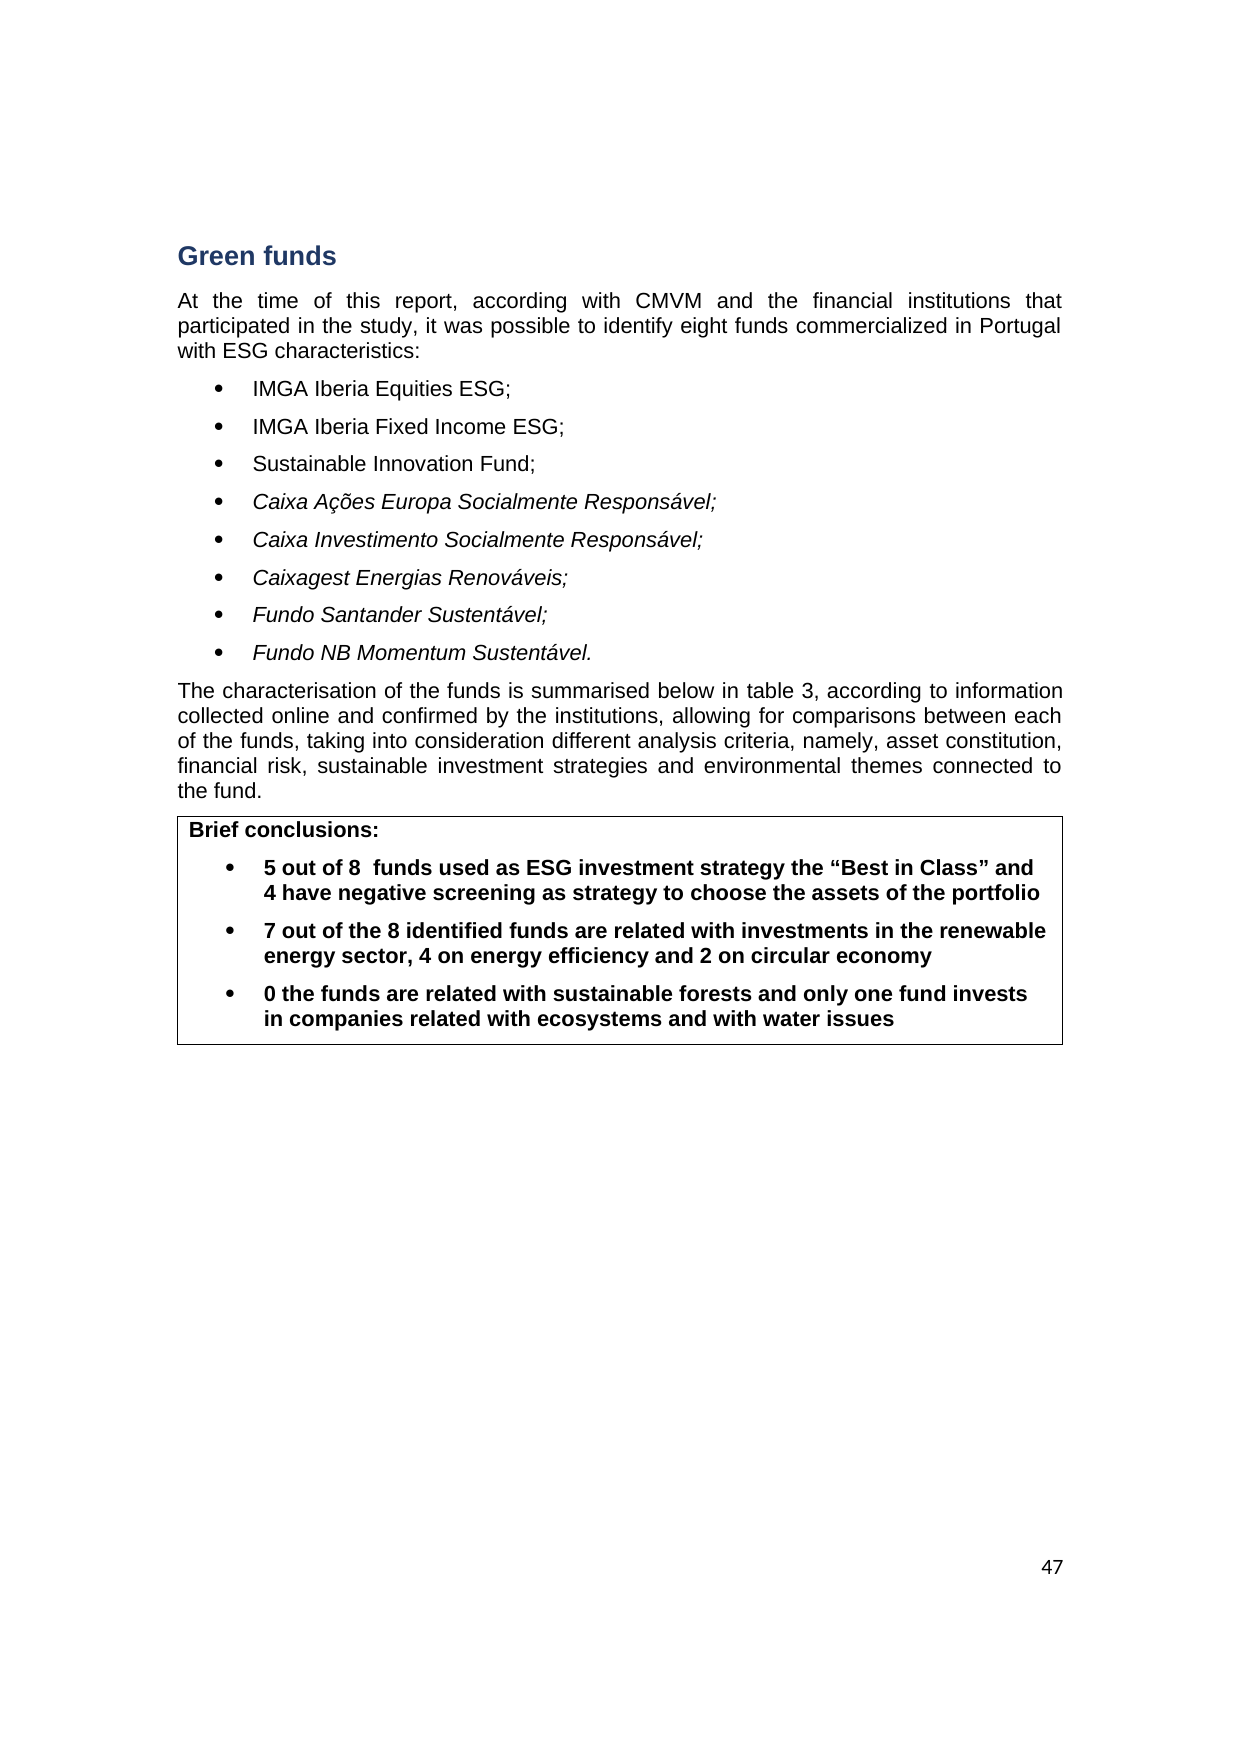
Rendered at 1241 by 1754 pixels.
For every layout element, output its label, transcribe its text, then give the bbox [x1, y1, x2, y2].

subtitle Green funds [177, 240, 1063, 271]
list Fundo NB Momentum Sustentável. [215, 640, 1063, 665]
list Caixa Investimento Socialmente Responsável; [215, 527, 1063, 552]
list Caixagest Energias Renováveis; [215, 564, 1063, 590]
list IMGA Iberia Equities ESG; [215, 376, 1063, 401]
list Caixa Ações Europa Socialmente Responsável; [215, 489, 1063, 514]
text At the time of this report, according with CMVM and the financial institutions that participated in the study, it was possible to identify eight funds commercialized in Portugal with ESG characteristics: [177, 288, 1063, 363]
list Sustainable Innovation Fund; [215, 451, 1063, 477]
list IMGA Iberia Fixed Income ESG; [215, 414, 1063, 439]
text The characterisation of the funds is summarised below in table 3, according to information collected online and confirmed by the institutions, allowing for comparisons between each of the funds, taking into consideration different analysis criteria, namely, asset constitution, financial risk, sustainable investment strategies and environmental themes connected to the fund. [177, 678, 1063, 804]
list Fundo Santander Sustentável; [215, 602, 1063, 627]
table_header Brief conclusions: 5 out of 8 funds used as ESG investment strategy the “Best in Class” and 4 have negative screening as strategy to choose the assets of the portfolio 7 out of the 8 identified funds are related with investments in the renewable energy sector, 4 on energy efficiency and 2 on circular economy 0 the funds are related with sustainable forests and only one fund invests in companies related with ecosystems and with water issues [178, 817, 1062, 1044]
